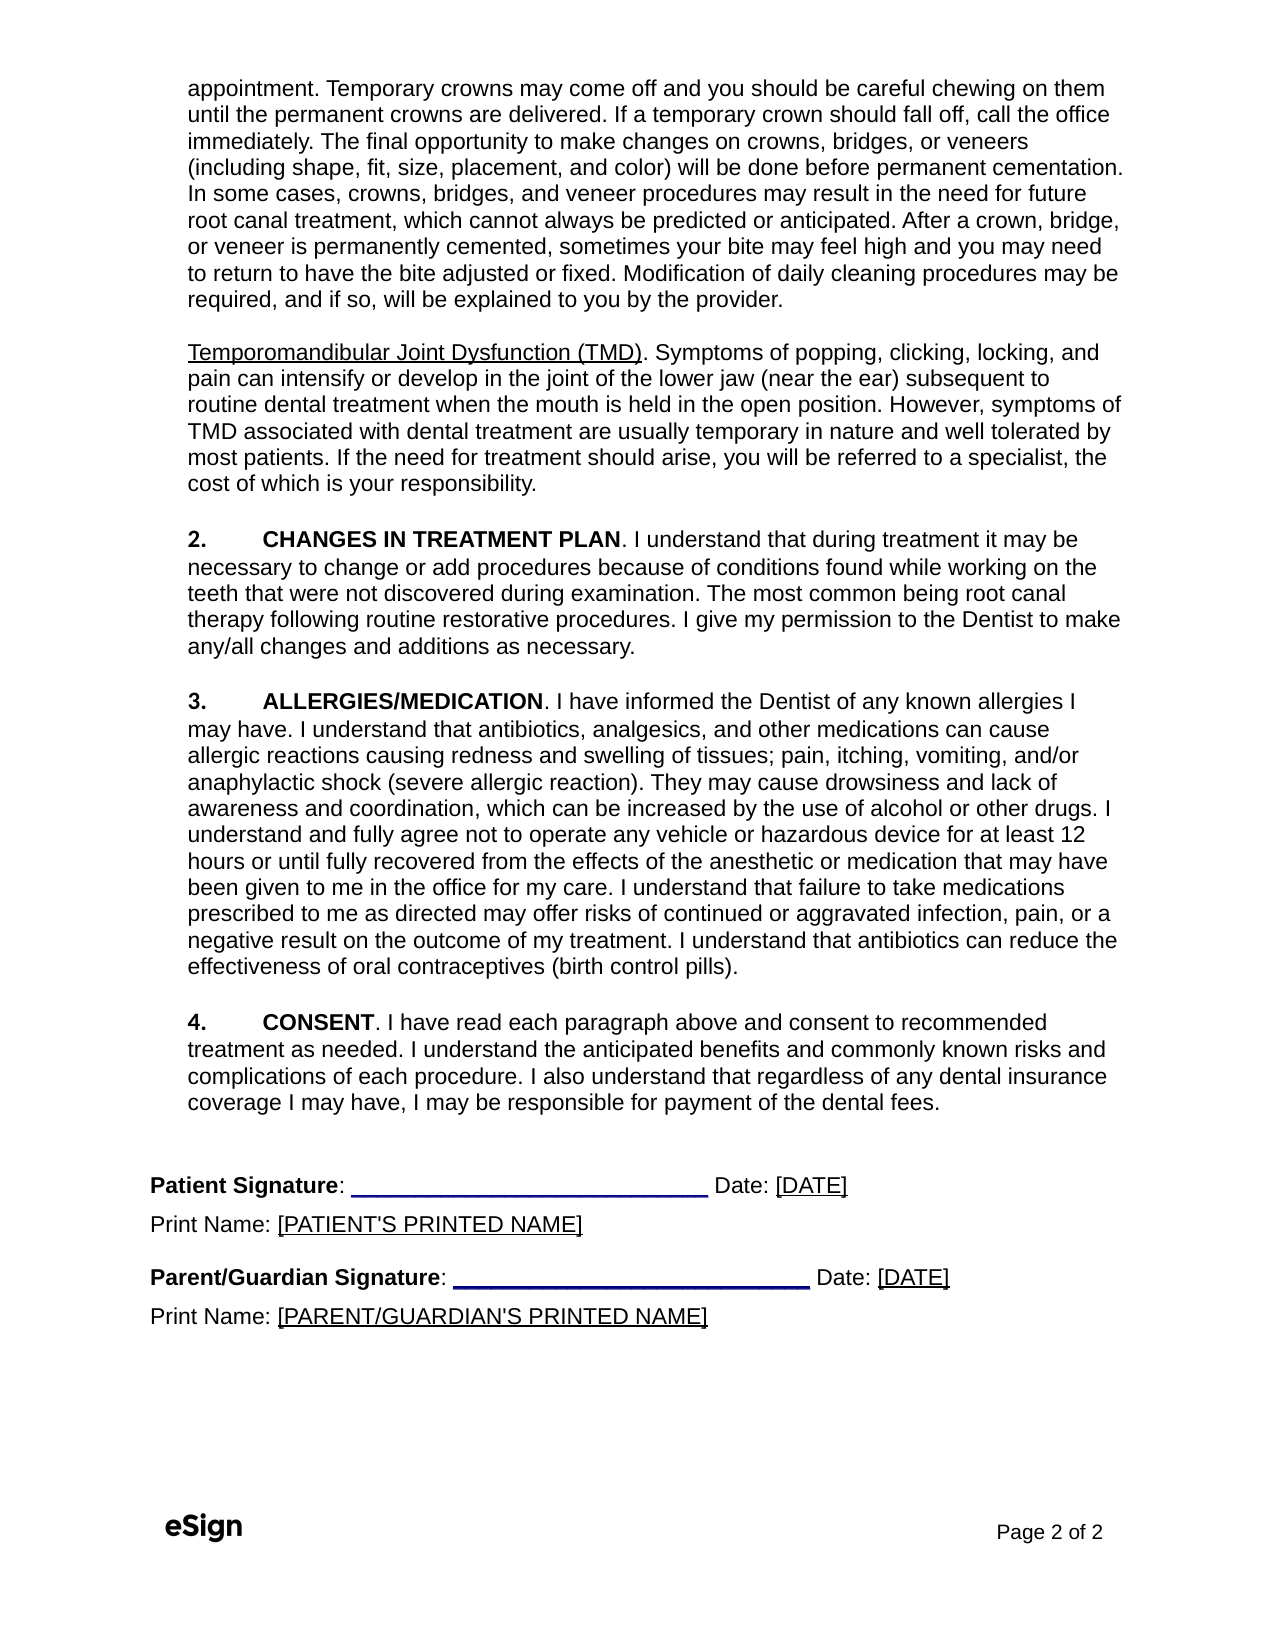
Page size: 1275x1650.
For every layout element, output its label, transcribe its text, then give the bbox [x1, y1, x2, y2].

list CHANGES IN TREATMENT PLAN. I understand that during treatment it may be necessary to change or add procedures because of conditions found while working on the teeth that were not discovered during examination. The most common being root canal therapy following routine restorative procedures. I give my permission to the Dentist to make any/all changes and additions as necessary. [187, 523, 1125, 659]
text Print Name: [PARENT/GUARDIAN'S PRINTED NAME] [150, 1303, 1125, 1329]
list CONSENT. I have read each paragraph above and consent to recommended treatment as needed. I understand the anticipated benefits and commonly known risks and complications of each procedure. I also understand that regardless of any dental insurance coverage I may have, I may be responsible for payment of the dental fees. [187, 1006, 1125, 1146]
text Print Name: [PATIENT'S PRINTED NAME] [150, 1211, 1125, 1237]
list ALLERGIES/MEDICATION. I have informed the Dentist of any known allergies I may have. I understand that antibiotics, analgesics, and other medications can cause allergic reactions causing redness and swelling of tissues; pain, itching, vomiting, and/or anaphylactic shock (severe allergic reaction). They may cause drowsiness and lack of awareness and coordination, which can be increased by the use of alcohol or other drugs. I understand and fully agree not to operate any vehicle or hazardous device for at least 12 hours or until fully recovered from the effects of the anesthetic or medication that may have been given to me in the office for my care. I understand that failure to take medications prescribed to me as directed may offer risks of continued or aggravated infection, pain, or a negative result on the outcome of my treatment. I understand that antibiotics can reduce the effectiveness of oral contraceptives (birth control pills). [187, 685, 1125, 979]
text Patient Signature: ____________________________ Date: [DATE] [150, 1172, 1125, 1198]
text Temporomandibular Joint Dysfunction (TMD). Symptoms of popping, clicking, locking, and pain can intensify or develop in the joint of the lower jaw (near the ear) subsequent to routine dental treatment when the mouth is held in the open position. However, symptoms of TMD associated with dental treatment are usually temporary in nature and well tolerated by most patients. If the need for treatment should arise, you will be referred to a specialist, the cost of which is your responsibility. [187, 338, 1125, 497]
text appointment. Temporary crowns may come off and you should be careful chewing on them until the permanent crowns are delivered. If a temporary crown should fall off, call the office immediately. The final opportunity to make changes on crowns, bridges, or veneers (including shape, fit, size, placement, and color) will be done before permanent cementation. In some cases, crowns, bridges, and veneer procedures may result in the need for future root canal treatment, which cannot always be predicted or anticipated. After a crown, bridge, or veneer is permanently cemented, sometimes your bite may feel high and you may need to return to have the bite adjusted or fixed. Modification of daily cleaning procedures may be required, and if so, will be explained to you by the provider. [187, 75, 1125, 312]
text Parent/Guardian Signature: ____________________________ Date: [DATE] [150, 1237, 1125, 1290]
